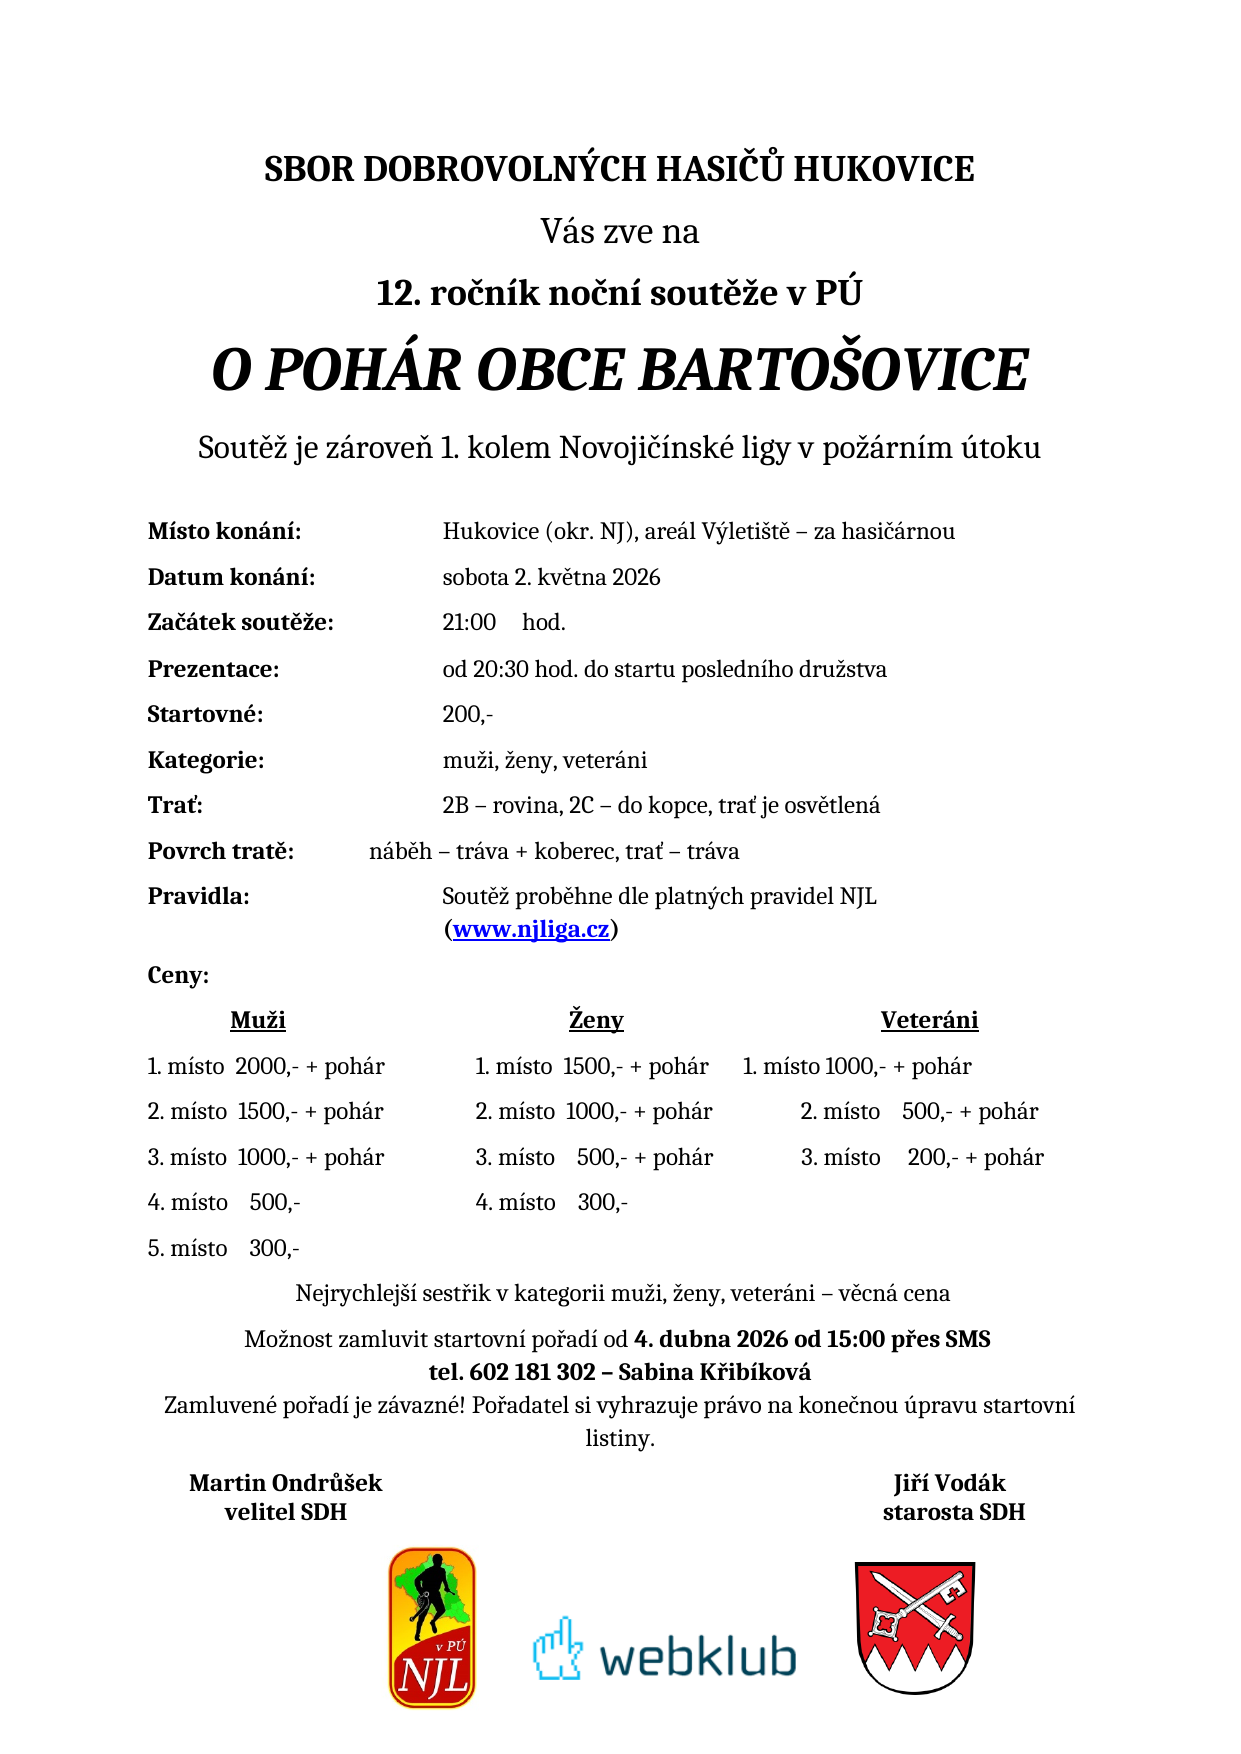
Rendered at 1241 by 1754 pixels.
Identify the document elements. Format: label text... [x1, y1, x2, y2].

text 2. místo 1500,- + pohár 2. místo 1000,- + pohár 2. místo 500,- + pohár [148, 1097, 1093, 1126]
picture [326, 1527, 807, 1737]
text Možnost zamluvit startovní pořadí od 4. dubna 2026 od 15:00 přes SMS tel. 602 181 302 – Sabina Křibíková Zamluvené pořadí je závazné! Pořadatel si vyhrazuje právo na konečnou úpravu startovní listiny. [148, 1325, 1093, 1453]
text Nejrychlejší sestřik v kategorii muži, ženy, veteráni – věcná cena [295, 1279, 1093, 1308]
text 5. místo 300,- [148, 1234, 1093, 1262]
text Povrch tratě: náběh – tráva + koberec, trať – tráva [148, 837, 1093, 865]
text Ceny: [148, 961, 1093, 989]
text Prezentace: od 20:30 hod. do startu posledního družstva [148, 654, 1093, 683]
text Kategorie: muži, ženy, veteráni [148, 746, 1093, 774]
text Martin Ondrůšek Jiří Vodák velitel SDH starosta SDH [148, 1469, 1093, 1527]
text Muži Ženy Veteráni [148, 1006, 1093, 1035]
text Startovné: 200,- [148, 700, 1093, 729]
text Pravidla: Soutěž proběhne dle platných pravidel NJL (www.njliga.cz) [148, 882, 1093, 944]
text Začátek soutěže: 21:00 hod. [148, 608, 1093, 637]
text 12. ročník noční soutěže v PÚ [148, 272, 1093, 315]
picture [848, 1562, 982, 1695]
text Vás zve na [148, 210, 1093, 253]
text SBOR DOBROVOLNÝCH HASIČŮ HUKOVICE [148, 148, 1093, 191]
text Datum konání: sobota 2. května 2026 [148, 563, 1093, 591]
text Soutěž je zároveň 1. kolem Novojičínské ligy v požárním útoku [148, 429, 1093, 467]
text O POHÁR OBCE BARTOŠOVICE [148, 334, 1093, 406]
text 1. místo 2000,- + pohár 1. místo 1500,- + pohár 1. místo 1000,- + pohár [148, 1052, 1093, 1080]
text 3. místo 1000,- + pohár 3. místo 500,- + pohár 3. místo 200,- + pohár [148, 1143, 1093, 1171]
text Místo konání: Hukovice (okr. NJ), areál Výletiště – za hasičárnou [148, 517, 1093, 546]
text Trať: 2B – rovina, 2C – do kopce, trať je osvětlená [148, 791, 1093, 820]
text 4. místo 500,- 4. místo 300,- [148, 1188, 1093, 1217]
